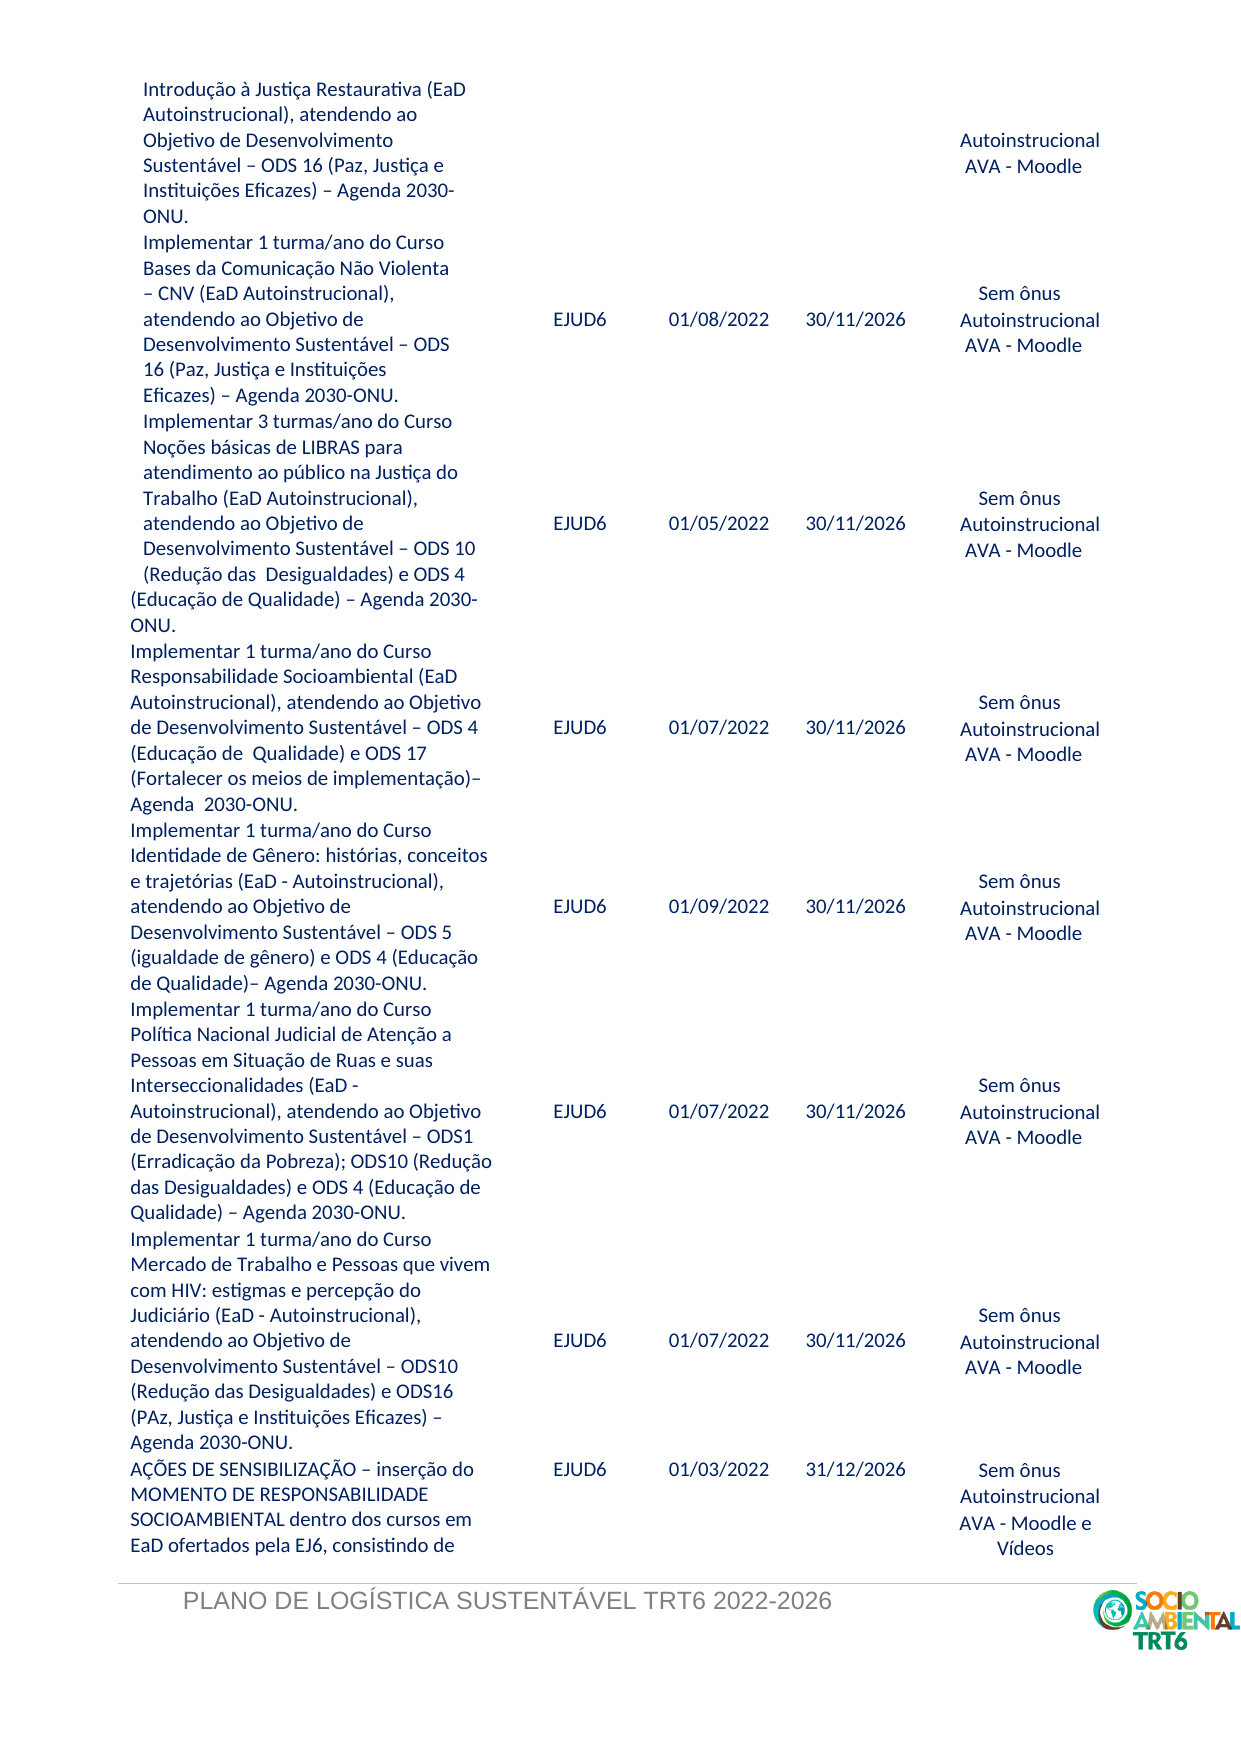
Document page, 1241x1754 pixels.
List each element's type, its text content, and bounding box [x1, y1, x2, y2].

table_cell 01/08/2022 [653, 230, 785, 407]
table_cell Sem ônus Autoinstrucional AVA - Moodle [927, 996, 1121, 1225]
table_cell 30/11/2026 [786, 996, 926, 1225]
table_cell Implementar 1 turma/ano do Curso Responsabilidade Socioambiental (EaD Autoinstrucional), atendendo ao Objetivo de Desenvolvimento Sustentável – ODS 4 (Educação de Qualidade) e ODS 17 (Fortalecer os meios de implementação)– Agenda 2030-ONU. [119, 638, 507, 816]
table_cell 01/05/2022 [653, 409, 785, 637]
table_cell 30/11/2026 [786, 230, 926, 407]
table_cell 01/09/2022 [653, 817, 785, 995]
table_cell [653, 76, 785, 228]
table_cell EJUD6 [508, 1456, 652, 1561]
table_cell 01/07/2022 [653, 1226, 785, 1455]
table_cell Sem ônus Autoinstrucional AVA - Moodle e Vídeos [927, 1456, 1121, 1561]
table_cell EJUD6 [508, 638, 652, 816]
table_cell EJUD6 [508, 1226, 652, 1455]
table_cell 30/11/2026 [786, 1226, 926, 1455]
table_cell [508, 76, 652, 228]
table_cell EJUD6 [508, 996, 652, 1225]
table_cell EJUD6 [508, 409, 652, 637]
table_cell Implementar 1 turma/ano do Curso Política Nacional Judicial de Atenção a Pessoas em Situação de Ruas e suas Interseccionalidades (EaD - Autoinstrucional), atendendo ao Objetivo de Desenvolvimento Sustentável – ODS1 (Erradicação da Pobreza); ODS10 (Redução das Desigualdades) e ODS 4 (Educação de Qualidade) – Agenda 2030-ONU. [119, 996, 507, 1225]
table_cell 01/03/2022 [653, 1456, 785, 1561]
table_cell Sem ônus Autoinstrucional AVA - Moodle [927, 817, 1121, 995]
table_cell 30/11/2026 [786, 409, 926, 637]
table_cell Sem ônus Autoinstrucional AVA - Moodle [927, 638, 1121, 816]
table_cell Sem ônus Autoinstrucional AVA - Moodle [927, 409, 1121, 637]
table_cell 01/07/2022 [653, 638, 785, 816]
table_cell 30/11/2026 [786, 638, 926, 816]
table_cell Sem ônus Autoinstrucional AVA - Moodle [927, 230, 1121, 407]
table_cell [786, 76, 926, 228]
table_cell AÇÕES DE SENSIBILIZAÇÃO – inserção do MOMENTO DE RESPONSABILIDADE SOCIOAMBIENTAL dentro dos cursos em EaD ofertados pela EJ6, consistindo de [119, 1456, 507, 1561]
table_cell Implementar 1 turma/ano do Curso Identidade de Gênero: histórias, conceitos e trajetórias (EaD - Autoinstrucional), atendendo ao Objetivo de Desenvolvimento Sustentável – ODS 5 (igualdade de gênero) e ODS 4 (Educação de Qualidade)– Agenda 2030-ONU. [119, 817, 507, 995]
table_cell Implementar 1 turma/ano do Curso Bases da Comunicação Não Violenta – CNV (EaD Autoinstrucional), atendendo ao Objetivo de Desenvolvimento Sustentável – ODS 16 (Paz, Justiça e Instituições Eficazes) – Agenda 2030-ONU. [119, 230, 507, 407]
table_cell 01/07/2022 [653, 996, 785, 1225]
table_cell Implementar 1 turma/ano do Curso Mercado de Trabalho e Pessoas que vivem com HIV: estigmas e percepção do Judiciário (EaD - Autoinstrucional), atendendo ao Objetivo de Desenvolvimento Sustentável – ODS10 (Redução das Desigualdades) e ODS16 (PAz, Justiça e Instituições Eficazes) – Agenda 2030-ONU. [119, 1226, 507, 1455]
table_cell Autoinstrucional AVA - Moodle [927, 76, 1121, 228]
table_cell Introdução à Justiça Restaurativa (EaD Autoinstrucional), atendendo ao Objetivo de Desenvolvimento Sustentável – ODS 16 (Paz, Justiça e Instituições Eficazes) – Agenda 2030-ONU. [119, 76, 507, 228]
table_cell 30/11/2026 [786, 817, 926, 995]
table_cell Implementar 3 turmas/ano do Curso Noções básicas de LIBRAS para atendimento ao público na Justiça do Trabalho (EaD Autoinstrucional), atendendo ao Objetivo de Desenvolvimento Sustentável – ODS 10 (Redução das Desigualdades) e ODS 4 (Educação de Qualidade) – Agenda 2030-ONU. [119, 409, 507, 637]
table_cell EJUD6 [508, 230, 652, 407]
table_cell 31/12/2026 [786, 1456, 926, 1561]
table_cell Sem ônus Autoinstrucional AVA - Moodle [927, 1226, 1121, 1455]
table_cell EJUD6 [508, 817, 652, 995]
